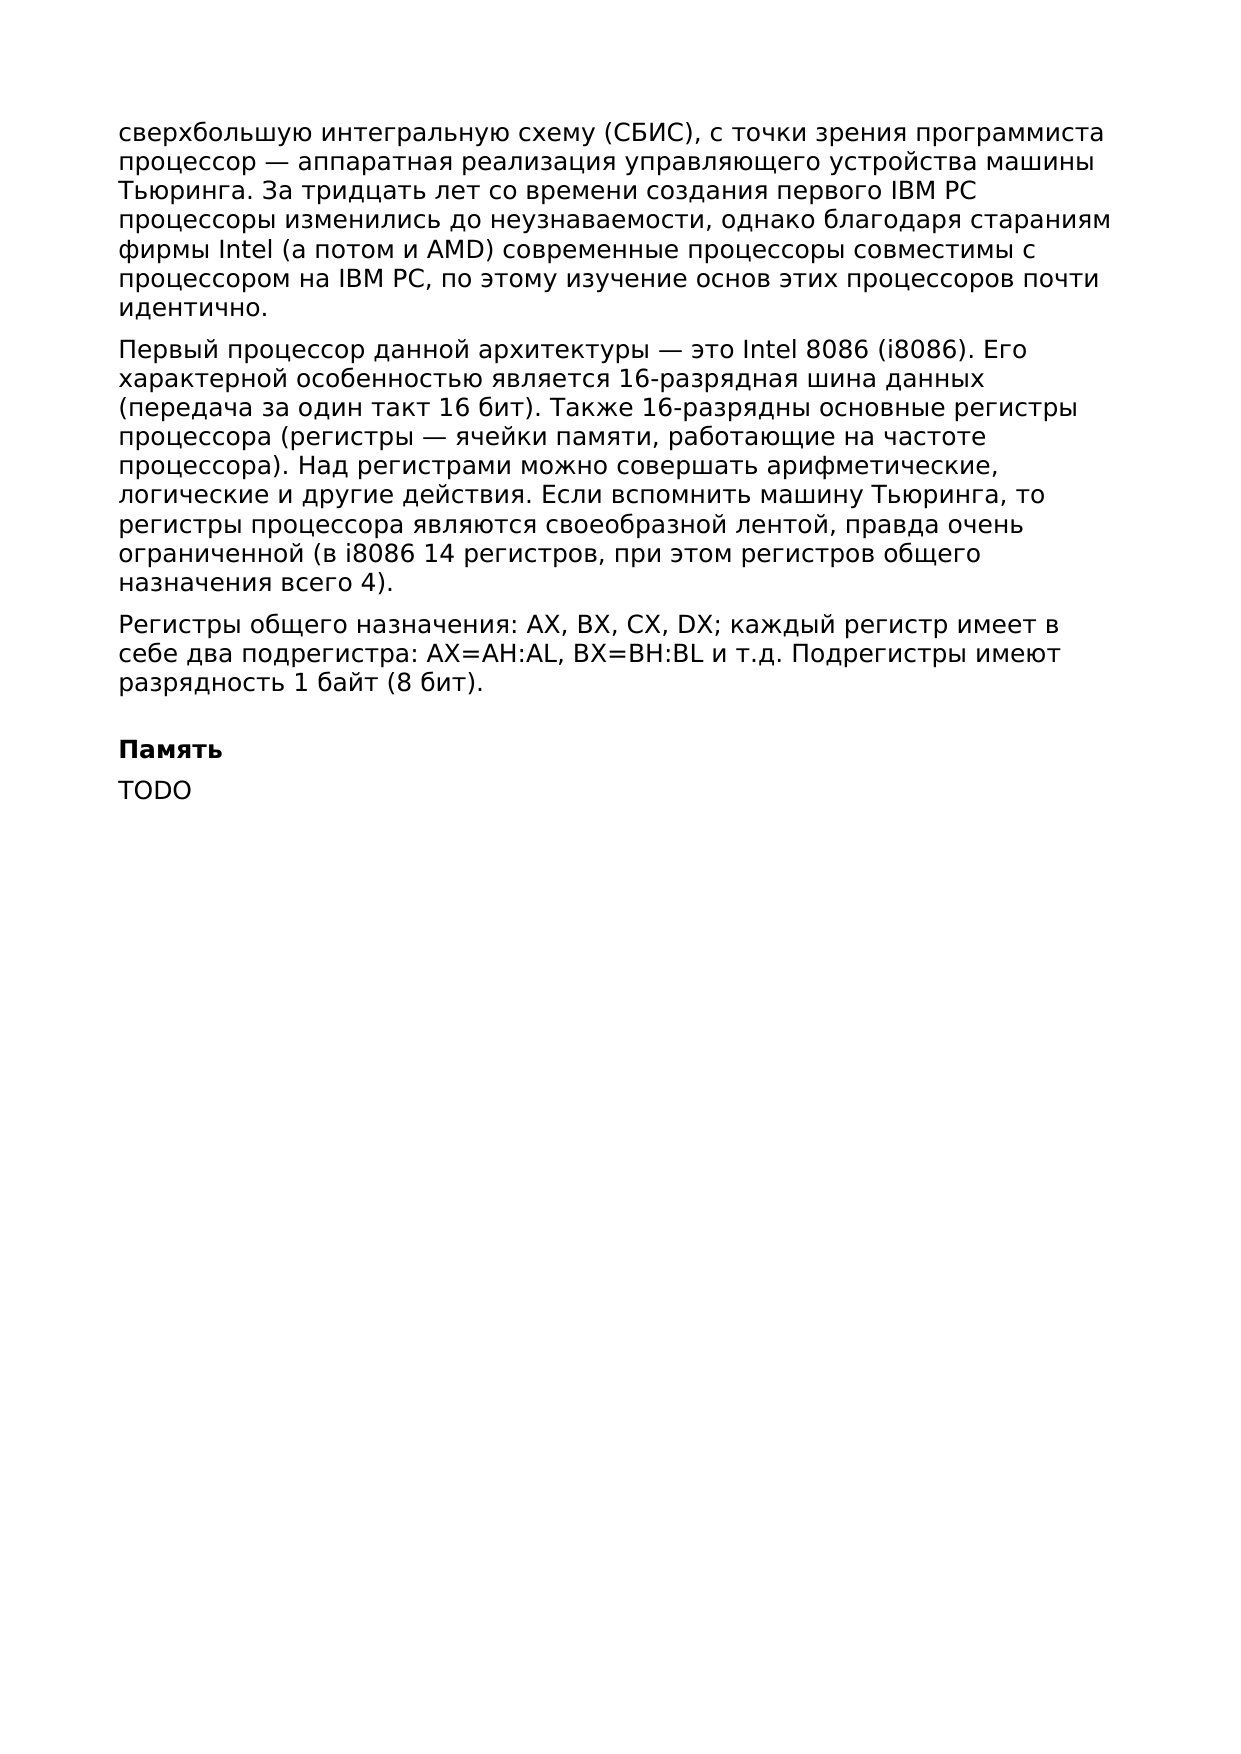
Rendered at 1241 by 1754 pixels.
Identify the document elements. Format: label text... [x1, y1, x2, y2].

text сверхбольшую интегральную схему (СБИС), с точки зрения программиста процессор — аппаратная реализация управляющего устройства машины Тьюринга. За тридцать лет со времени создания первого IBM PC процессоры изменились до неузнаваемости, однако благодаря стараниям фирмы Intel (а потом и AMD) современные процессоры совместимы с процессором на IBM PC, по этому изучение основ этих процессоров почти идентично. [118, 118, 1122, 322]
text Первый процессор данной архитектуры — это Intel 8086 (i8086). Его характерной особенностью является 16-разрядная шина данных (передача за один такт 16 бит). Также 16-разрядны основные регистры процессора (регистры — ячейки памяти, работающие на частоте процессора). Над регистрами можно совершать арифметические, логические и другие действия. Если вспомнить машину Тьюринга, то регистры процессора являются своеобразной лентой, правда очень ограниченной (в i8086 14 регистров, при этом регистров общего назначения всего 4). [118, 335, 1122, 597]
text Регистры общего назначения: AX, BX, CX, DX; каждый регистр имеет в себе два подрегистра: AX=AH:AL, BX=BH:BL и т.д. Подрегистры имеют разрядность 1 байт (8 бит). [118, 610, 1122, 697]
text TODO [118, 776, 1122, 806]
subtitle Память [118, 735, 1122, 764]
